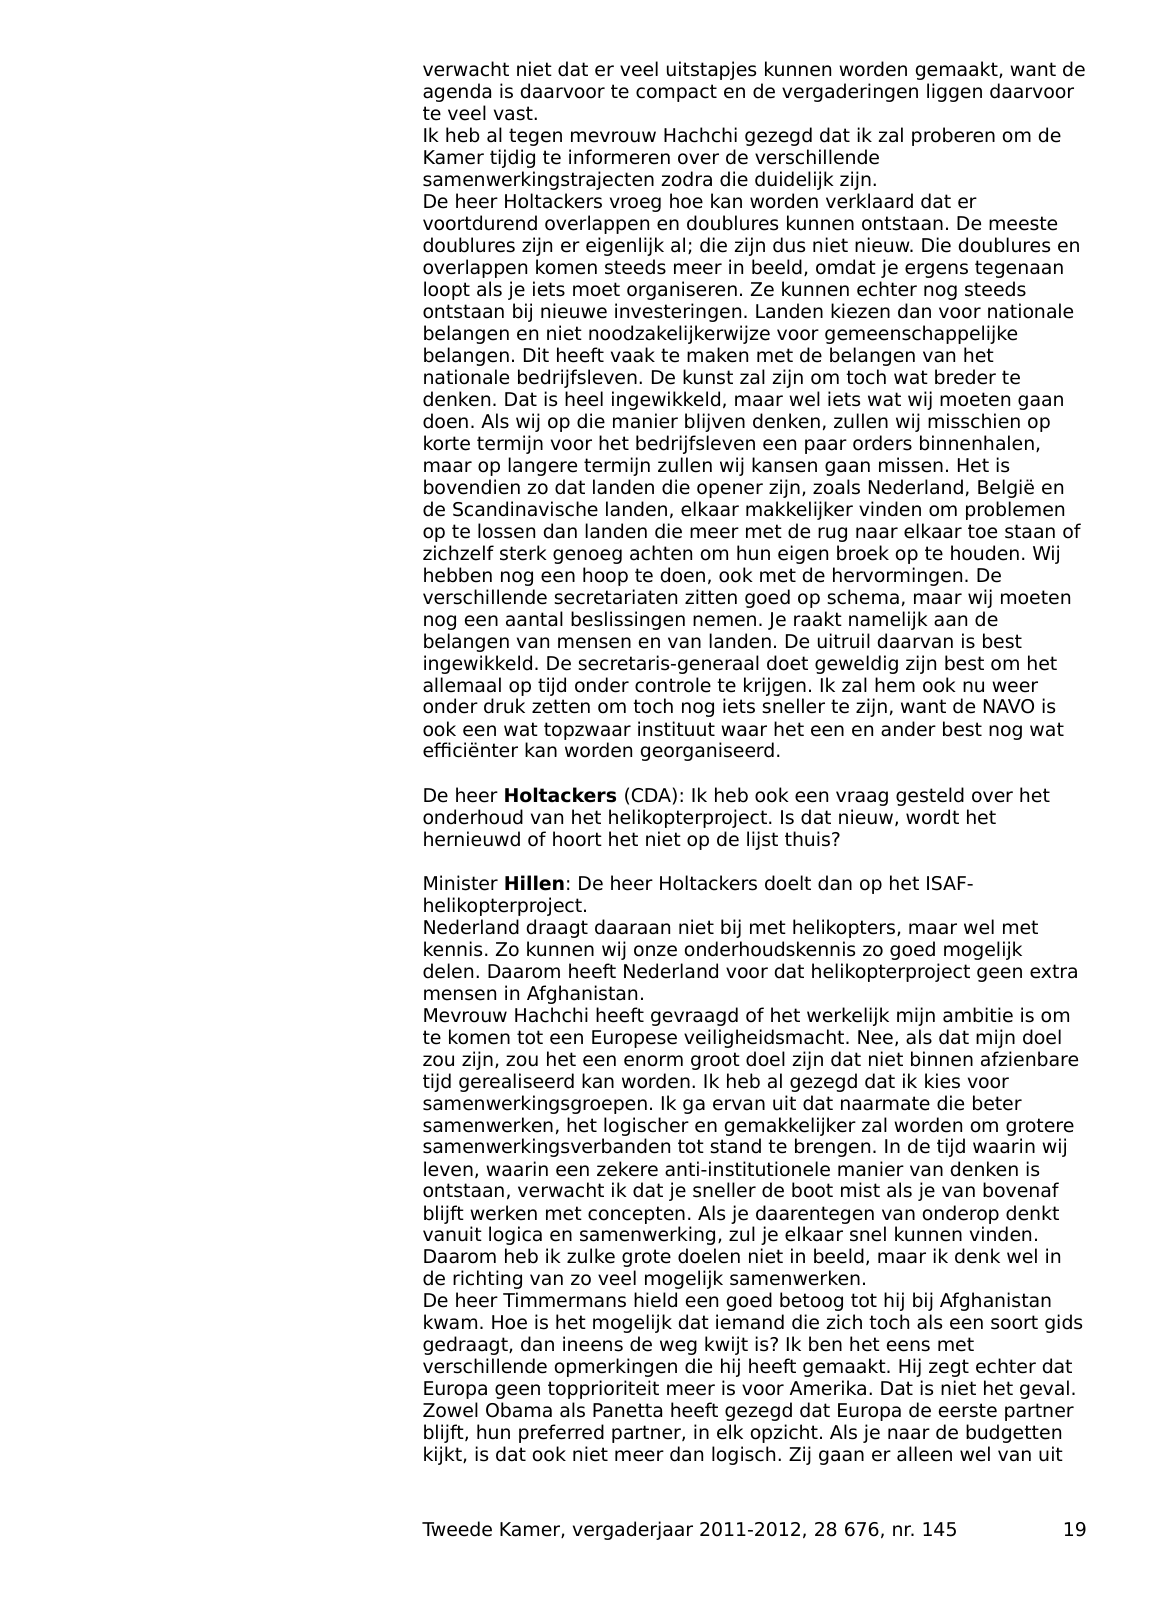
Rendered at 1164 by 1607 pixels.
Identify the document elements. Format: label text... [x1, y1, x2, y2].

text Mevrouw Hachchi heeft gevraagd of het werkelijk mijn ambitie is om te komen tot een Europese veiligheidsmacht. Nee, als dat mijn doel zou zijn, zou het een enorm groot doel zijn dat niet binnen afzienbare tijd gerealiseerd kan worden. Ik heb al gezegd dat ik kies voor samenwerkingsgroepen. Ik ga ervan uit dat naarmate die beter samenwerken, het logischer en gemakkelijker zal worden om grotere samenwerkingsverbanden tot stand te brengen. In de tijd waarin wij leven, waarin een zekere anti-institutionele manier van denken is ontstaan, verwacht ik dat je sneller de boot mist als je van bovenaf blijft werken met concepten. Als je daarentegen van onderop denkt vanuit logica en samenwerking, zul je elkaar snel kunnen vinden. Daarom heb ik zulke grote doelen niet in beeld, maar ik denk wel in de richting van zo veel mogelijk samenwerken. [422, 1004, 1087, 1290]
text Minister Hillen: De heer Holtackers doelt dan op het ISAF-helikopterproject. [422, 873, 1087, 917]
text Nederland draagt daaraan niet bij met helikopters, maar wel met kennis. Zo kunnen wij onze onderhoudskennis zo goed mogelijk delen. Daarom heeft Nederland voor dat helikopterproject geen extra mensen in Afghanistan. [422, 917, 1087, 1004]
text De heer Holtackers vroeg hoe kan worden verklaard dat er voortdurend overlappen en doublures kunnen ontstaan. De meeste doublures zijn er eigenlijk al; die zijn dus niet nieuw. Die doublures en overlappen komen steeds meer in beeld, omdat je ergens tegenaan loopt als je iets moet organiseren. Ze kunnen echter nog steeds ontstaan bij nieuwe investeringen. Landen kiezen dan voor nationale belangen en niet noodzakelijkerwijze voor gemeenschappelijke belangen. Dit heeft vaak te maken met de belangen van het nationale bedrijfsleven. De kunst zal zijn om toch wat breder te denken. Dat is heel ingewikkeld, maar wel iets wat wij moeten gaan doen. Als wij op die manier blijven denken, zullen wij misschien op korte termijn voor het bedrijfsleven een paar orders binnenhalen, maar op langere termijn zullen wij kansen gaan missen. Het is bovendien zo dat landen die opener zijn, zoals Nederland, België en de Scandinavische landen, elkaar makkelijker vinden om problemen op te lossen dan landen die meer met de rug naar elkaar toe staan of zichzelf sterk genoeg achten om hun eigen broek op te houden. Wij hebben nog een hoop te doen, ook met de hervormingen. De verschillende secretariaten zitten goed op schema, maar wij moeten nog een aantal beslissingen nemen. Je raakt namelijk aan de belangen van mensen en van landen. De uitruil daarvan is best ingewikkeld. De secretaris-generaal doet geweldig zijn best om het allemaal op tijd onder controle te krijgen. Ik zal hem ook nu weer onder druk zetten om toch nog iets sneller te zijn, want de NAVO is ook een wat topzwaar instituut waar het een en ander best nog wat efficiënter kan worden georganiseerd. [422, 191, 1087, 762]
text De heer Timmermans hield een goed betoog tot hij bij Afghanistan kwam. Hoe is het mogelijk dat iemand die zich toch als een soort gids gedraagt, dan ineens de weg kwijt is? Ik ben het eens met verschillende opmerkingen die hij heeft gemaakt. Hij zegt echter dat Europa geen topprioriteit meer is voor Amerika. Dat is niet het geval. Zowel Obama als Panetta heeft gezegd dat Europa de eerste partner blijft, hun preferred partner, in elk opzicht. Als je naar de budgetten kijkt, is dat ook niet meer dan logisch. Zij gaan er alleen wel van uit [422, 1290, 1087, 1466]
text Ik heb al tegen mevrouw Hachchi gezegd dat ik zal proberen om de Kamer tijdig te informeren over de verschillende samenwerkingstrajecten zodra die duidelijk zijn. [422, 125, 1087, 191]
text verwacht niet dat er veel uitstapjes kunnen worden gemaakt, want de agenda is daarvoor te compact en de vergaderingen liggen daarvoor te veel vast. [422, 59, 1087, 125]
text De heer Holtackers (CDA): Ik heb ook een vraag gesteld over het onderhoud van het helikopterproject. Is dat nieuw, wordt het hernieuwd of hoort het niet op de lijst thuis? [422, 784, 1087, 851]
